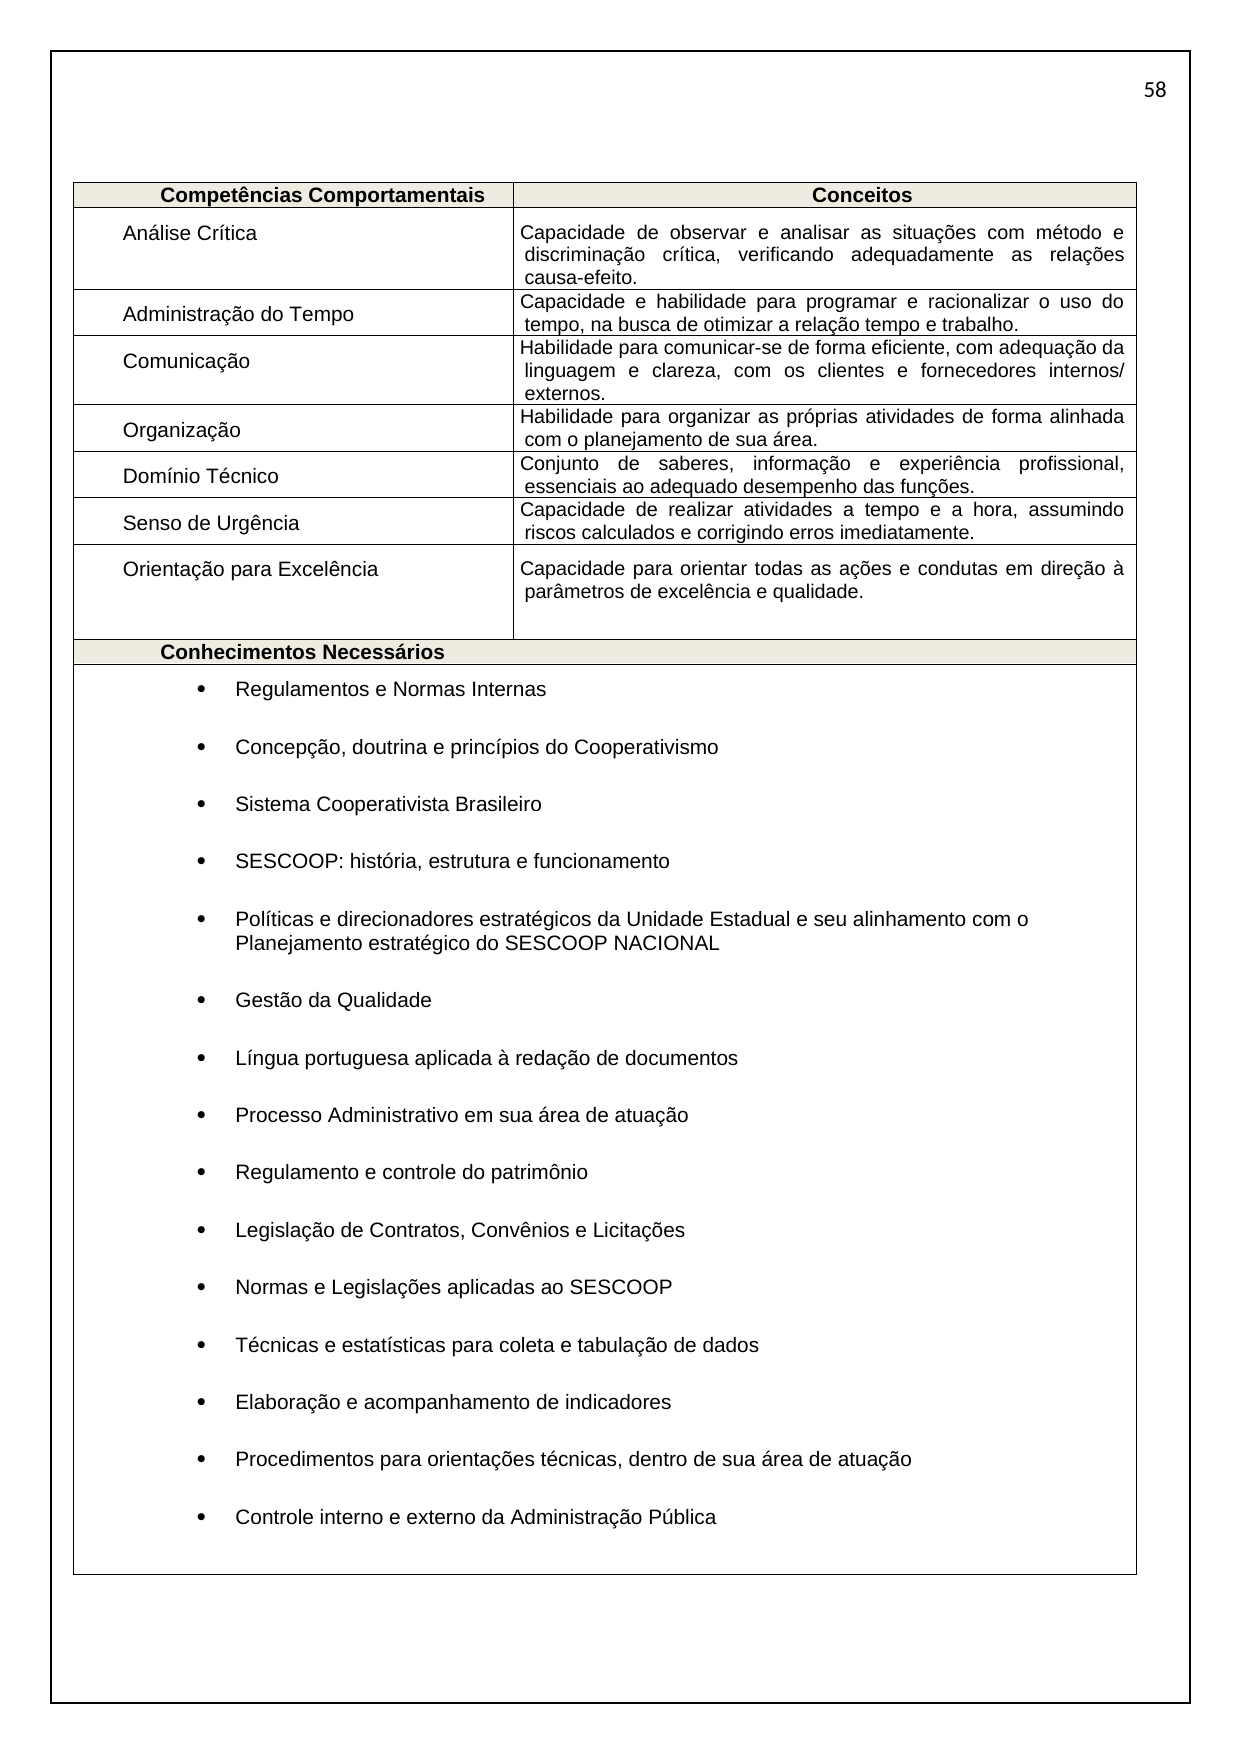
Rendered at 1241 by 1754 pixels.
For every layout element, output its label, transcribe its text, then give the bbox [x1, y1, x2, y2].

table_cell Organização [74, 405, 513, 451]
table_header Competências Comportamentais [74, 183, 513, 207]
table_cell Habilidade para organizar as próprias atividades de forma alinhada com o planejamento de sua área. [514, 405, 1136, 451]
table_cell Capacidade de observar e analisar as situações com método e discriminação crítica, verificando adequadamente as relações causa-efeito. [514, 208, 1136, 289]
table_cell Análise Crítica [74, 208, 513, 289]
table_header Conceitos [514, 183, 1136, 207]
table_cell Senso de Urgência [74, 498, 513, 544]
table_cell Conjunto de saberes, informação e experiência profissional, essenciais ao adequado desempenho das funções. [514, 452, 1136, 497]
table_cell Capacidade e habilidade para programar e racionalizar o uso do tempo, na busca de otimizar a relação tempo e trabalho. [514, 290, 1136, 335]
table_cell Administração do Tempo [74, 290, 513, 335]
table_cell Capacidade para orientar todas as ações e condutas em direção à parâmetros de excelência e qualidade. [514, 545, 1136, 638]
table_cell Conhecimentos Necessários [74, 640, 1136, 663]
table_cell Capacidade de realizar atividades a tempo e a hora, assumindo riscos calculados e corrigindo erros imediatamente. [514, 498, 1136, 544]
table_cell Regulamentos e Normas Internas Concepção, doutrina e princípios do Cooperativismo Sistema Cooperativista Brasileiro SESCOOP: história, estrutura e funcionamento Políticas e direcionadores estratégicos da Unidade Estadual e seu alinhamento com o Planejamento estratégico do SESCOOP NACIONAL Gestão da Qualidade Língua portuguesa aplicada à redação de documentos Processo Administrativo em sua área de atuação Regulamento e controle do patrimônio Legislação de Contratos, Convênios e Licitações Normas e Legislações aplicadas ao SESCOOP Técnicas e estatísticas para coleta e tabulação de dados Elaboração e acompanhamento de indicadores Procedimentos para orientações técnicas, dentro de sua área de atuação Controle interno e externo da Administração Pública [74, 665, 1136, 1573]
table_cell Domínio Técnico [74, 452, 513, 497]
table_cell Habilidade para comunicar-se de forma eficiente, com adequação da linguagem e clareza, com os clientes e fornecedores internos/ externos. [514, 336, 1136, 404]
table_cell Orientação para Excelência [74, 545, 513, 638]
table_cell Comunicação [74, 336, 513, 404]
